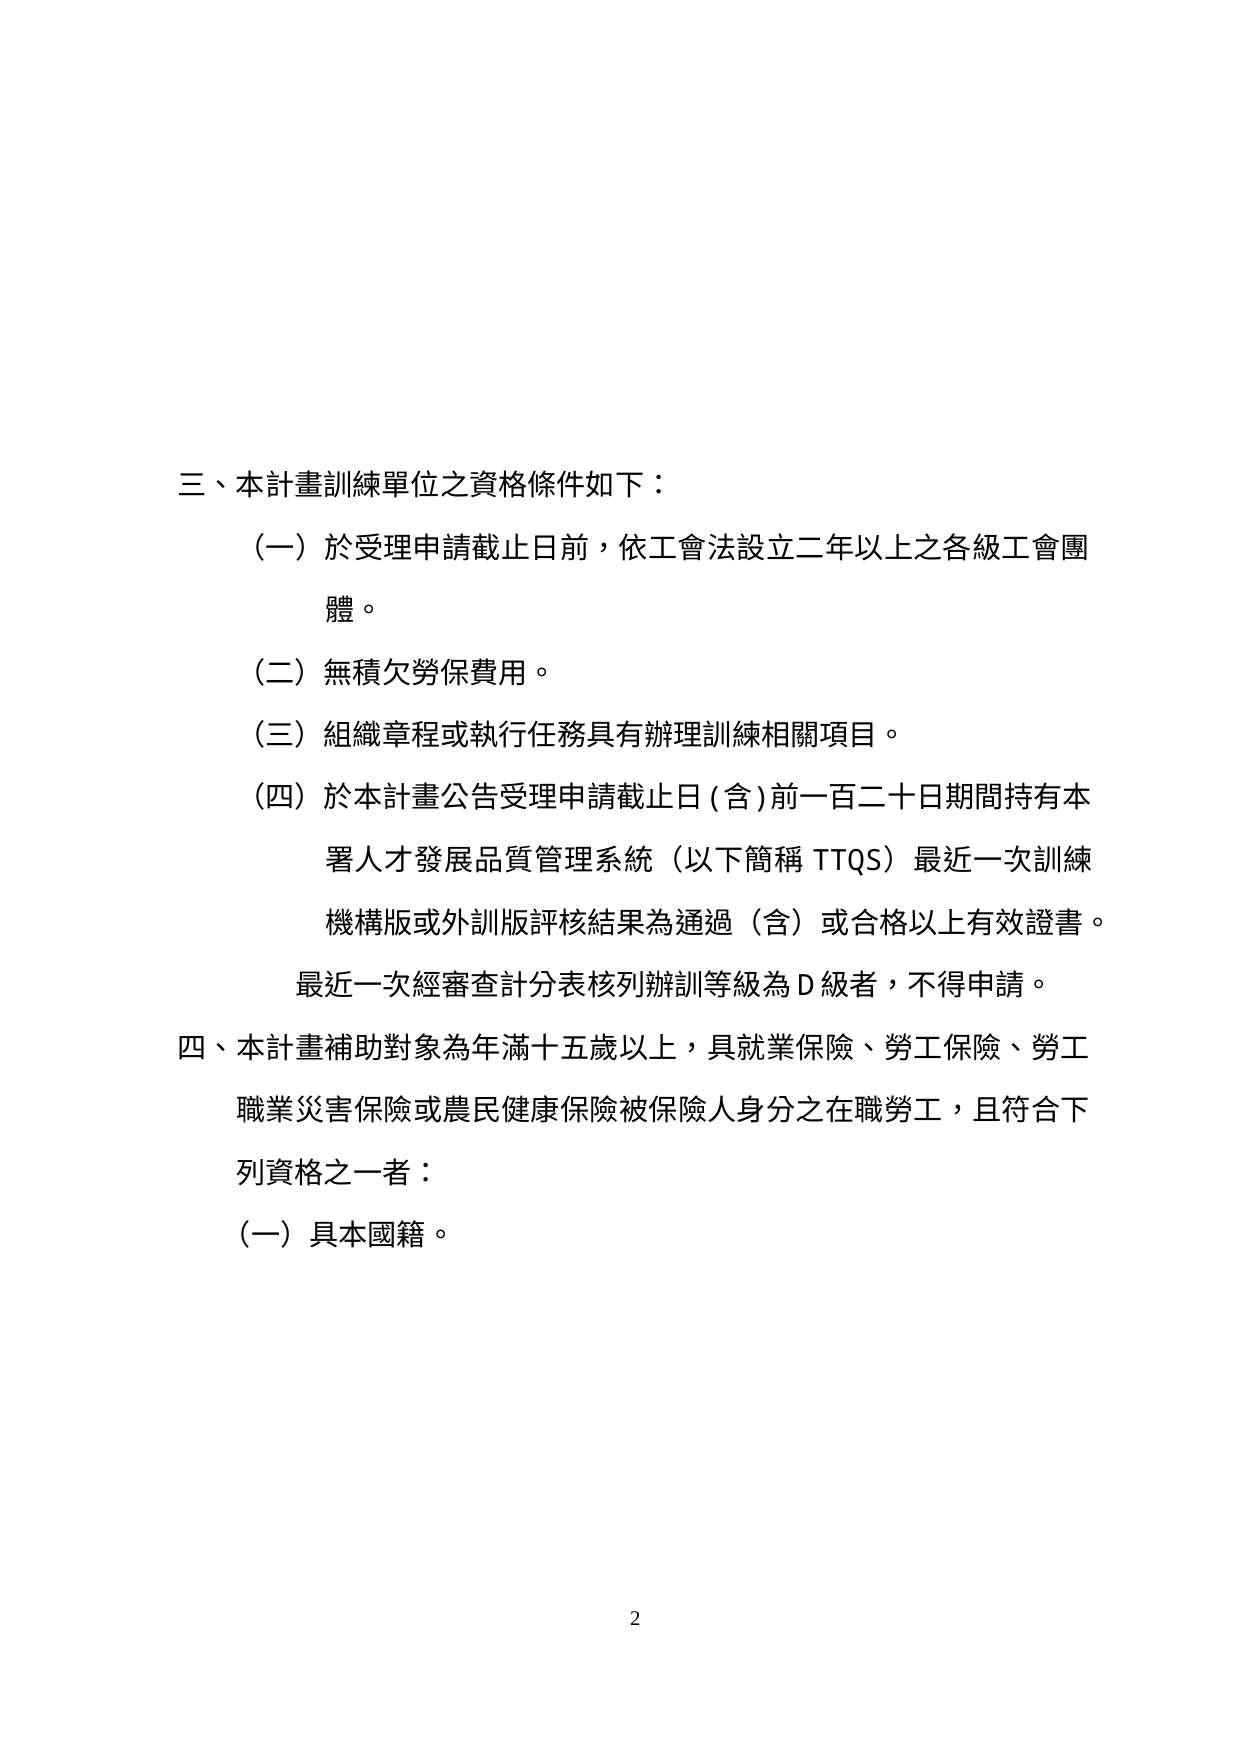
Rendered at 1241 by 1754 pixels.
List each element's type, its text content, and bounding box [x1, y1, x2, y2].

text （二）無積欠勞保費用。 [236, 629, 1092, 691]
text 三、本計畫訓練單位之資格條件如下： [177, 441, 1092, 504]
text （一）具本國籍。 [222, 1191, 1092, 1254]
text 四、本計畫補助對象為年滿十五歲以上，具就業保險、勞工保險、勞工職業災害保險或農民健康保險被保險人身分之在職勞工，且符合下列資格之一者： [177, 1004, 1092, 1191]
text （一）於受理申請截止日前，依工會法設立二年以上之各級工會團體。 [236, 504, 1092, 629]
text （三）組織章程或執行任務具有辦理訓練相關項目。 [236, 691, 1092, 754]
text （四）於本計畫公告受理申請截止日(含)前一百二十日期間持有本署人才發展品質管理系統（以下簡稱TTQS）最近一次訓練機構版或外訓版評核結果為通過（含）或合格以上有效證書。 [236, 754, 1092, 941]
text 最近一次經審查計分表核列辦訓等級為D級者，不得申請。 [236, 941, 1092, 1004]
